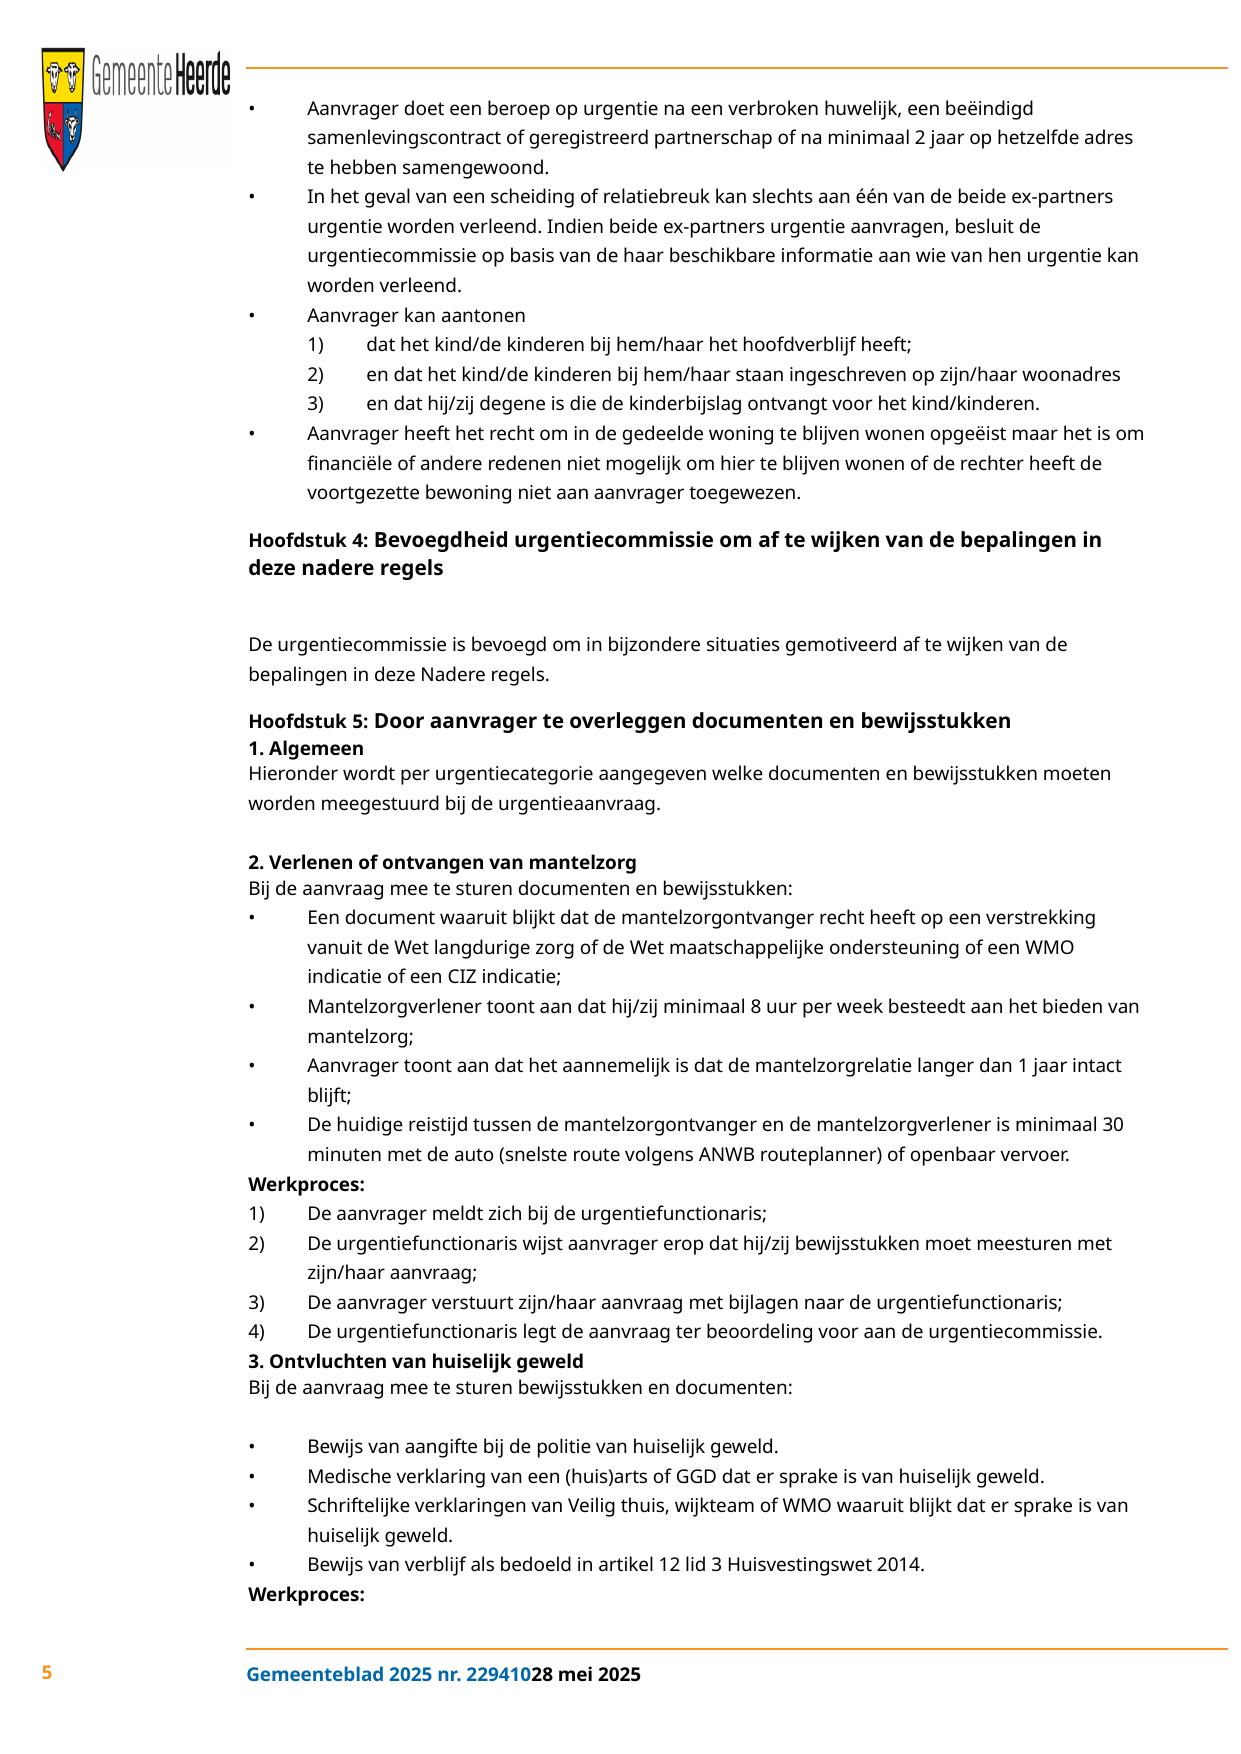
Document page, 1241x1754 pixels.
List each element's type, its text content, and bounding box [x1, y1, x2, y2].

list De urgentiefunctionaris legt de aanvraag ter beoordeling voor aan de urgentiecommissie. [248, 1319, 1152, 1344]
text Hoofdstuk 4: Bevoegdheid urgentiecommissie om af te wijken van de bepalingen in deze nadere regels [248, 525, 1152, 582]
list De aanvrager verstuurt zijn/haar aanvraag met bijlagen naar de urgentiefunctionaris; [248, 1289, 1152, 1315]
list De urgentiefunctionaris wijst aanvrager erop dat hij/zij bewijsstukken moet meesturen met zijn/haar aanvraag; [248, 1230, 1152, 1285]
list Aanvrager heeft het recht om in de gedeelde woning te blijven wonen opgeëist maar het is om financiële of andere redenen niet mogelijk om hier te blijven wonen of de rechter heeft de voortgezette bewoning niet aan aanvrager toegewezen. [248, 420, 1152, 505]
list Bewijs van aangifte bij de politie van huiselijk geweld. [248, 1433, 1152, 1459]
list Aanvrager kan aantonen [248, 302, 1152, 328]
list De huidige reistijd tussen de mantelzorgontvanger en de mantelzorgverlener is minimaal 30 minuten met de auto (snelste route volgens ANWB routeplanner) of openbaar vervoer. [248, 1112, 1152, 1167]
text Werkproces: [248, 1581, 1152, 1607]
list Mantelzorgverlener toont aan dat hij/zij minimaal 8 uur per week besteedt aan het bieden van mantelzorg; [248, 993, 1152, 1049]
text Werkproces: [248, 1171, 1152, 1197]
list Schriftelijke verklaringen van Veilig thuis, wijkteam of WMO waaruit blijkt dat er sprake is van huiselijk geweld. [248, 1492, 1152, 1548]
text De urgentiecommissie is bevoegd om in bijzondere situaties gemotiveerd af te wijken van de bepalingen in deze Nadere regels. [248, 631, 1152, 686]
list Een document waaruit blijkt dat de mantelzorgontvanger recht heeft op een verstrekking vanuit de Wet langdurige zorg of de Wet maatschappelijke ondersteuning of een WMO indicatie of een CIZ indicatie; [248, 904, 1152, 989]
text Bij de aanvraag mee te sturen documenten en bewijsstukken: [248, 875, 1152, 901]
list en dat hij/zij degene is die de kinderbijslag ontvangt voor het kind/kinderen. [307, 391, 1152, 416]
text 2. Verlenen of ontvangen van mantelzorg [248, 849, 1152, 875]
list dat het kind/de kinderen bij hem/haar het hoofdverblijf heeft; [307, 331, 1152, 357]
text Hoofdstuk 5: Door aanvrager te overleggen documenten en bewijsstukken [248, 706, 1152, 735]
picture [41, 47, 231, 172]
text 3. Ontvluchten van huiselijk geweld [248, 1348, 1152, 1374]
text Hieronder wordt per urgentiecategorie aangegeven welke documenten en bewijsstukken moeten worden meegestuurd bij de urgentieaanvraag. [248, 761, 1152, 816]
text Bij de aanvraag mee te sturen bewijsstukken en documenten: [248, 1374, 1152, 1400]
list De aanvrager meldt zich bij de urgentiefunctionaris; [248, 1200, 1152, 1226]
list Aanvrager doet een beroep op urgentie na een verbroken huwelijk, een beëindigd samenlevingscontract of geregistreerd partnerschap of na minimaal 2 jaar op hetzelfde adres te hebben samengewoond. [248, 95, 1152, 180]
list en dat het kind/de kinderen bij hem/haar staan ingeschreven op zijn/haar woonadres [307, 361, 1152, 387]
text 1. Algemeen [248, 735, 1152, 761]
list Medische verklaring van een (huis)arts of GGD dat er sprake is van huiselijk geweld. [248, 1463, 1152, 1488]
list Bewijs van verblijf als bedoeld in artikel 12 lid 3 Huisvestingswet 2014. [248, 1552, 1152, 1577]
list Aanvrager toont aan dat het aannemelijk is dat de mantelzorgrelatie langer dan 1 jaar intact blijft; [248, 1052, 1152, 1108]
list In het geval van een scheiding of relatiebreuk kan slechts aan één van de beide ex-partners urgentie worden verleend. Indien beide ex-partners urgentie aanvragen, besluit de urgentiecommissie op basis van de haar beschikbare informatie aan wie van hen urgentie kan worden verleend. [248, 183, 1152, 298]
